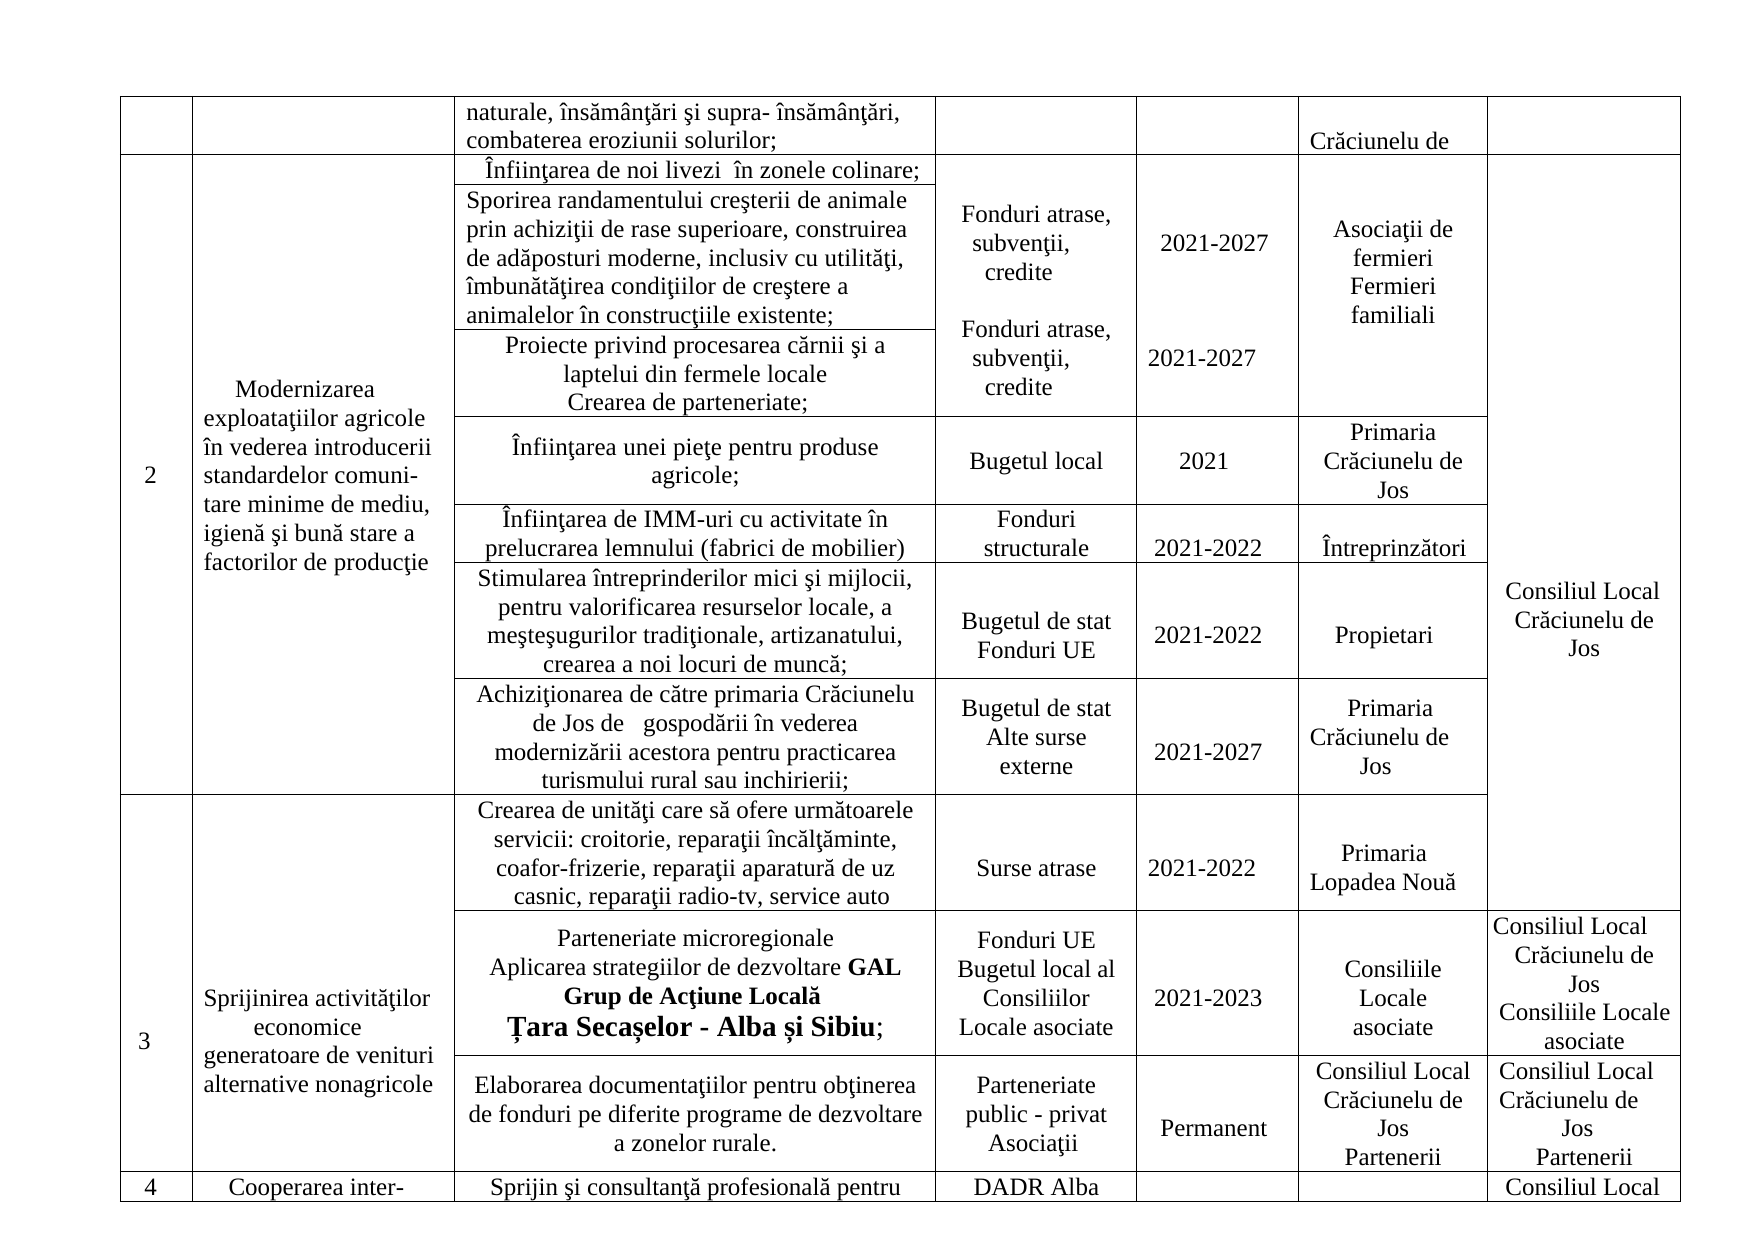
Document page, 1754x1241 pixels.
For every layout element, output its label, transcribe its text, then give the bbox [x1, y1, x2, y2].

table_cell [1687, 416, 1693, 446]
table_cell [1137, 97, 1298, 154]
table_cell [1687, 910, 1693, 1055]
table_cell [1681, 96, 1687, 154]
table_cell [121, 97, 192, 154]
table_cell 2021-2027 2021-2027 [1137, 155, 1298, 416]
table_cell [1687, 96, 1693, 154]
table_cell 2021 [1137, 417, 1298, 503]
table_cell Fonduri UE Bugetul local al Consiliilor Locale asociate [936, 911, 1136, 1055]
table_cell [1687, 794, 1693, 910]
table_cell Sprijinirea activităţilor economice generatoare de venituri alternative nonagricole [193, 795, 454, 1171]
table_cell Fonduri atrase, subvenţii, credite Fonduri atrase, subvenţii, credite [936, 155, 1136, 416]
table_cell [1687, 1055, 1693, 1171]
table_cell Cooperarea inter- [193, 1172, 454, 1201]
table_cell [1681, 184, 1687, 329]
table_cell Consiliul Local Crăciunelu de Jos Consiliile Locale asociate [1488, 911, 1680, 1055]
table_cell Propietari [1299, 563, 1487, 678]
table_cell Stimularea întreprinderilor mici şi mijlocii, pentru valorificarea resurselor locale, a meşteşugurilor tradiţionale, artizanatului, crearea a noi locuri de muncă; [455, 563, 935, 678]
table_cell [1687, 154, 1693, 184]
table_cell [1681, 794, 1687, 910]
table_cell [1681, 504, 1687, 562]
table_cell Sporirea randamentului creşterii de animale prin achiziţii de rase superioare, construirea de adăposturi moderne, inclusiv cu utilităţi, îmbunătăţirea condiţiilor de creştere a animalelor în construcţiile existente; [455, 185, 935, 329]
table_cell Înfiinţarea unei pieţe pentru produse agricole; [455, 417, 935, 503]
table_cell Surse atrase [936, 795, 1136, 910]
table_cell Întreprinzători [1299, 505, 1487, 562]
table_cell Consiliul Local Crăciunelu de Jos [1488, 155, 1680, 910]
table_cell naturale, însămânţări şi supra- însămânţări, combaterea eroziunii solurilor; [455, 97, 935, 154]
table_cell [1488, 97, 1680, 154]
table_cell Sprijin şi consultanţă profesională pentru [455, 1172, 935, 1201]
table_cell Asociaţii de fermieri Fermieri familiali [1299, 155, 1487, 416]
table_cell 2021-2022 [1137, 795, 1298, 910]
table_cell Crearea de unităţi care să ofere următoarele servicii: croitorie, reparaţii încălţăminte, coafor-frizerie, reparaţii aparatură de uz casnic, reparaţii radio-tv, service auto [455, 795, 935, 910]
table_cell Bugetul de stat Fonduri UE [936, 563, 1136, 678]
table_cell [1681, 154, 1687, 184]
table_cell 2021-2027 [1137, 679, 1298, 794]
table_cell Proiecte privind procesarea cărnii şi a laptelui din fermele locale Crearea de parteneriate; [455, 330, 935, 416]
table_cell Modernizarea exploataţiilor agricole în vederea introducerii standardelor comuni-tare minime de mediu, igienă şi bună stare a factorilor de producţie [193, 155, 454, 794]
table_cell Fonduri structurale [936, 505, 1136, 562]
table_cell [1687, 504, 1693, 562]
table_cell Consiliul Local Crăciunelu de Jos Partenerii [1299, 1056, 1487, 1171]
table_cell Înfiinţarea de noi livezi în zonele colinare; [455, 155, 935, 184]
table_cell Elaborarea documentaţiilor pentru obţinerea de fonduri pe diferite programe de dezvoltare a zonelor rurale. [455, 1056, 935, 1171]
table_cell [1681, 910, 1687, 1055]
table_cell [1681, 329, 1687, 416]
table_cell Primaria Crăciunelu de Jos [1299, 417, 1487, 503]
table_cell [1681, 562, 1687, 678]
table_cell [1687, 1171, 1693, 1201]
table_cell [1137, 1172, 1298, 1201]
table_cell [1681, 1055, 1687, 1171]
table_cell 3 [121, 795, 192, 1171]
table_cell Consiliul Local [1488, 1172, 1680, 1201]
table_cell Consiliile Locale asociate [1299, 911, 1487, 1055]
table_cell Bugetul local [936, 417, 1136, 503]
table_cell [193, 97, 454, 154]
table_cell DADR Alba [936, 1172, 1136, 1201]
table_cell [1687, 562, 1693, 678]
table_cell 2 [121, 155, 192, 794]
table_cell Bugetul de stat Alte surse externe [936, 679, 1136, 794]
table_cell [1681, 678, 1687, 794]
table_cell [1299, 1172, 1487, 1201]
table_cell [1687, 184, 1693, 329]
table_cell 4 [121, 1172, 192, 1201]
table_cell Permanent [1137, 1056, 1298, 1171]
table_cell [1687, 329, 1693, 416]
table_cell Primaria Crăciunelu de Jos [1299, 97, 1487, 154]
table_cell [1681, 416, 1687, 446]
table_cell Înfiinţarea de IMM-uri cu activitate în prelucrarea lemnului (fabrici de mobilier) [455, 505, 935, 562]
table_cell [1681, 1171, 1687, 1201]
table_cell Parteneriate microregionale Aplicarea strategiilor de dezvoltare GAL Grup de Acţiune Locală Țara Secașelor - Alba și Sibiu; [455, 911, 935, 1055]
table_cell 2021-2022 [1137, 505, 1298, 562]
table_cell [936, 97, 1136, 154]
table_cell Achiziţionarea de către primaria Crăciunelu de Jos de gospodării în vederea modernizării acestora pentru practicarea turismului rural sau inchirierii; [455, 679, 935, 794]
table_cell Primaria Crăciunelu de Jos [1299, 679, 1487, 794]
table_cell Parteneriate public - privat Asociaţii [936, 1056, 1136, 1171]
table_cell 2021-2022 [1137, 563, 1298, 678]
table_cell 2021-2023 [1137, 911, 1298, 1055]
table_cell [1687, 678, 1693, 794]
table_cell Primaria Lopadea Nouă [1299, 795, 1487, 910]
table_cell [1687, 446, 1693, 503]
table_cell [1681, 446, 1687, 503]
table_cell Consiliul Local Crăciunelu de Jos Partenerii [1488, 1056, 1680, 1171]
